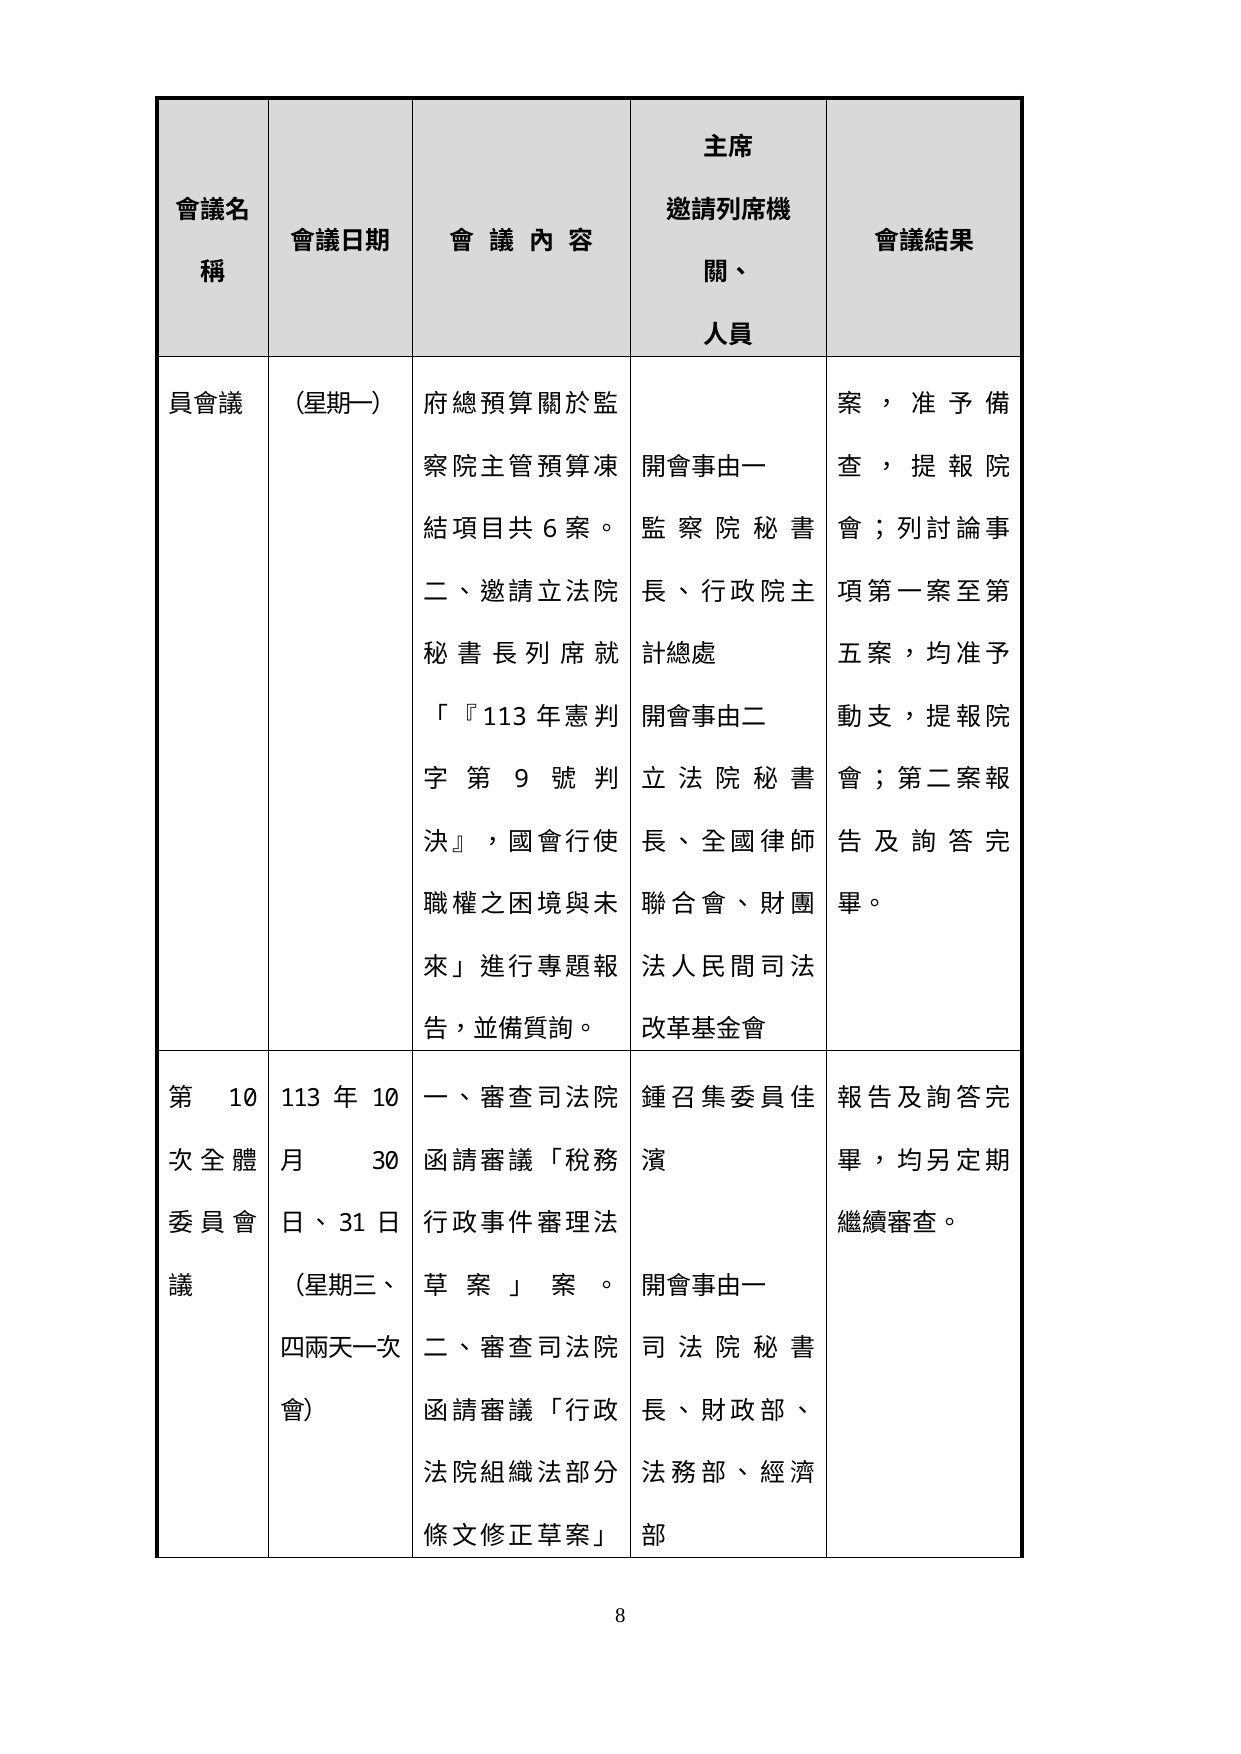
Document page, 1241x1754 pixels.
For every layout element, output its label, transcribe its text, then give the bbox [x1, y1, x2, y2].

table_cell 一、審查司法院函請審議「稅務行政事件審理法草案」案。 二、審查司法院函請審議「行政法院組織法部分條文修正草案」 [413, 1051, 630, 1557]
table_header 會議結果 [827, 100, 1020, 356]
table_header 會議日期 [269, 100, 412, 356]
table_cell 鍾召集委員佳濱 開會事由一 司法院秘書長、財政部、法務部、經濟部 [631, 1051, 826, 1557]
table_cell 員會議 [159, 357, 268, 1050]
table_cell 開會事由一 監察院秘書長、行政院主計總處 開會事由二 立法院秘書長、全國律師聯合會、財團法人民間司法改革基金會 [631, 357, 826, 1050]
table_cell 案，准予備查，提報院會；列討論事項第一案至第五案，均准予動支，提報院會；第二案報告及詢答完畢。 [827, 357, 1020, 1050]
table_cell 113年10月30日、31日（星期三、四兩天一次會） [269, 1051, 412, 1557]
table_header 主席 邀請列席機關、 人員 [631, 100, 826, 356]
table_cell （星期一） [269, 357, 412, 1050]
table_cell 府總預算關於監察院主管預算凍結項目共6案。 二、邀請立法院秘書長列席就「『113年憲判字第9號判決』，國會行使職權之困境與未來」進行專題報告，並備質詢。 [413, 357, 630, 1050]
table_header 會議名稱 [159, 100, 268, 356]
table_header 會議內容 [413, 100, 630, 356]
table_cell 第10次全體委員會議 [159, 1051, 268, 1557]
table_cell 報告及詢答完畢，均另定期繼續審查。 [827, 1051, 1020, 1557]
